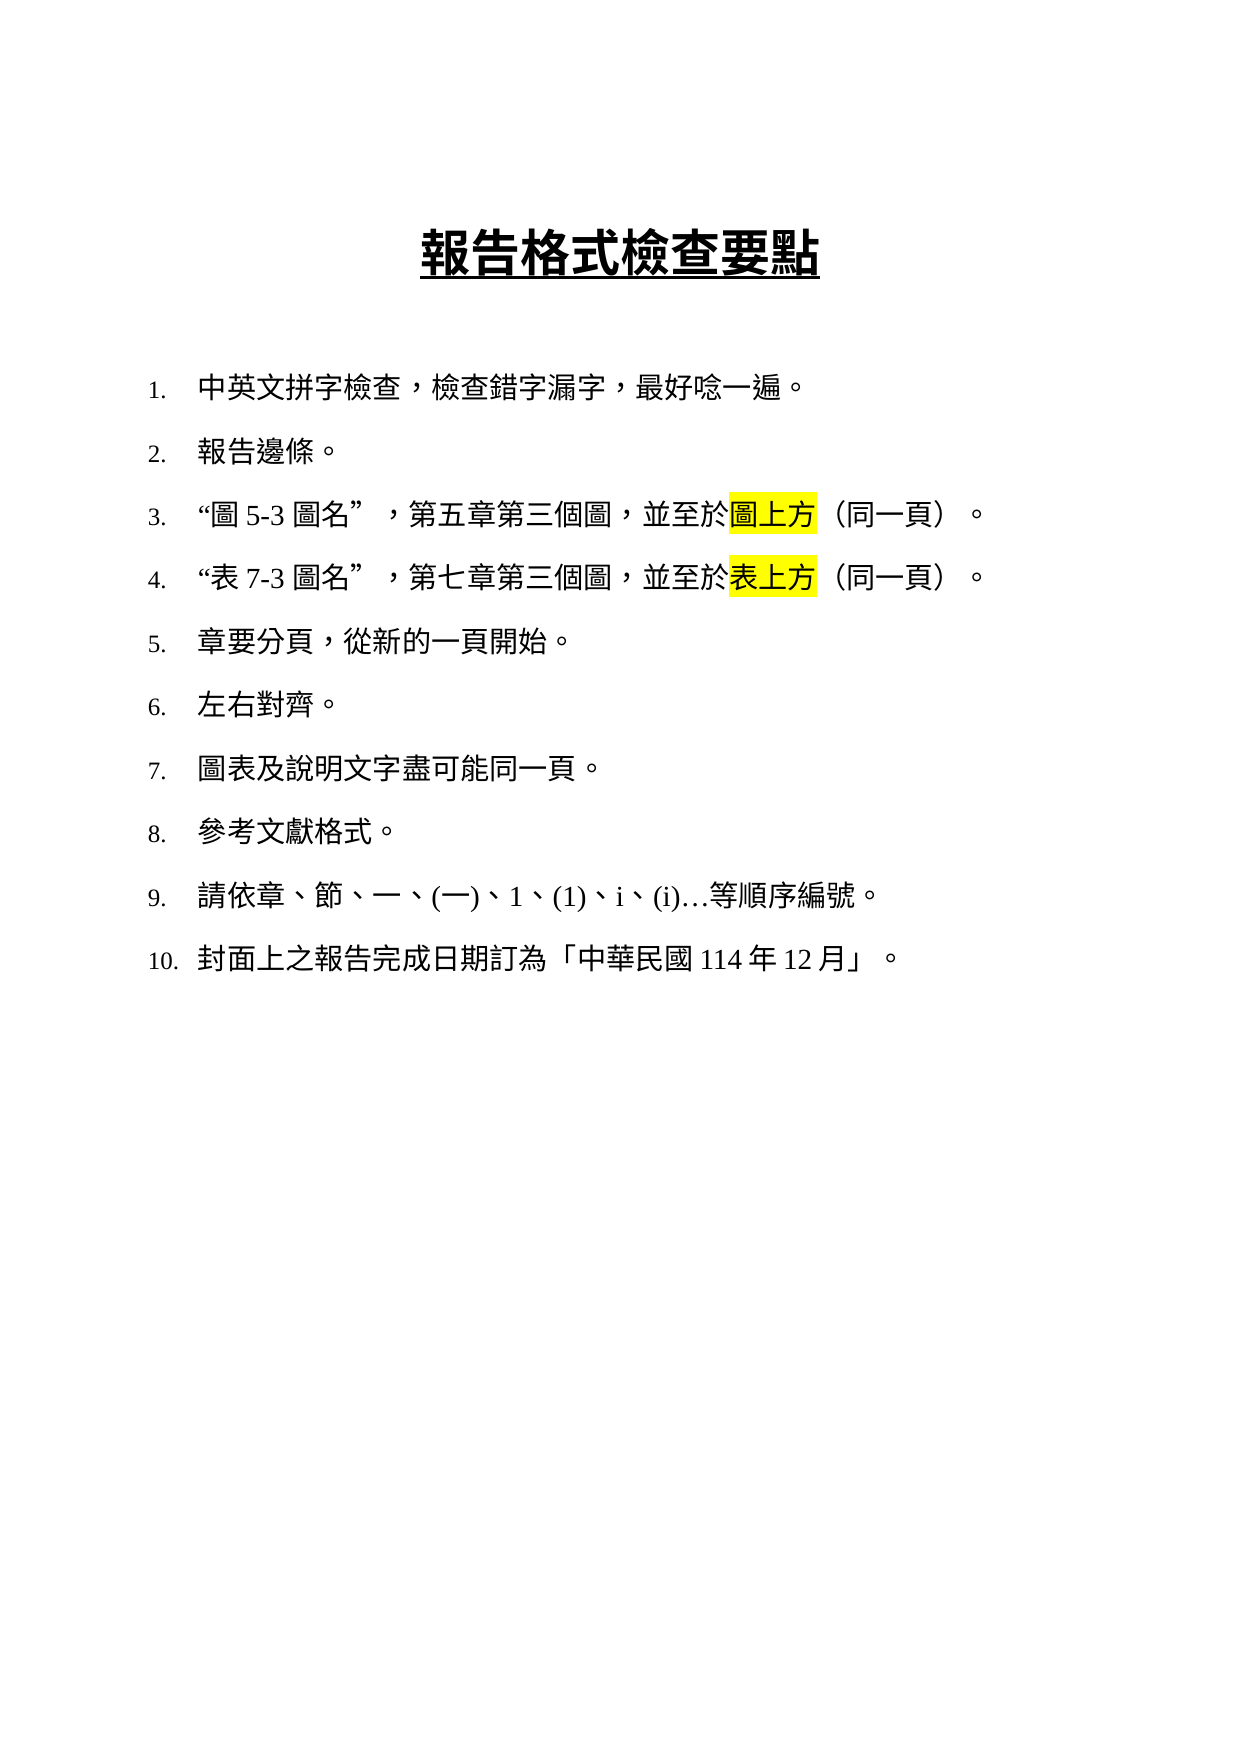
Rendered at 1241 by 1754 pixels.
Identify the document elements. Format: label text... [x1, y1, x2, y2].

list 左右對齊。 [148, 682, 1092, 724]
text 報告格式檢查要點 [148, 177, 1092, 302]
list 中英文拼字檢查，檢查錯字漏字，最好唸一遍。 [148, 365, 1092, 407]
list 封面上之報告完成日期訂為「中華民國114年12月」。 [148, 936, 1092, 978]
list 圖表及說明文字盡可能同一頁。 [148, 745, 1092, 788]
list 報告邊條。 [148, 428, 1092, 470]
list 章要分頁，從新的一頁開始。 [148, 618, 1092, 661]
list “圖5-3 圖名”，第五章第三個圖，並至於圖上方（同一頁）。 [148, 492, 1092, 534]
list “表7-3 圖名”，第七章第三個圖，並至於表上方（同一頁）。 [148, 555, 1092, 597]
list 參考文獻格式。 [148, 809, 1092, 851]
list 請依章、節、一、(一)、1、(1)、i、(i)…等順序編號。 [148, 872, 1092, 914]
